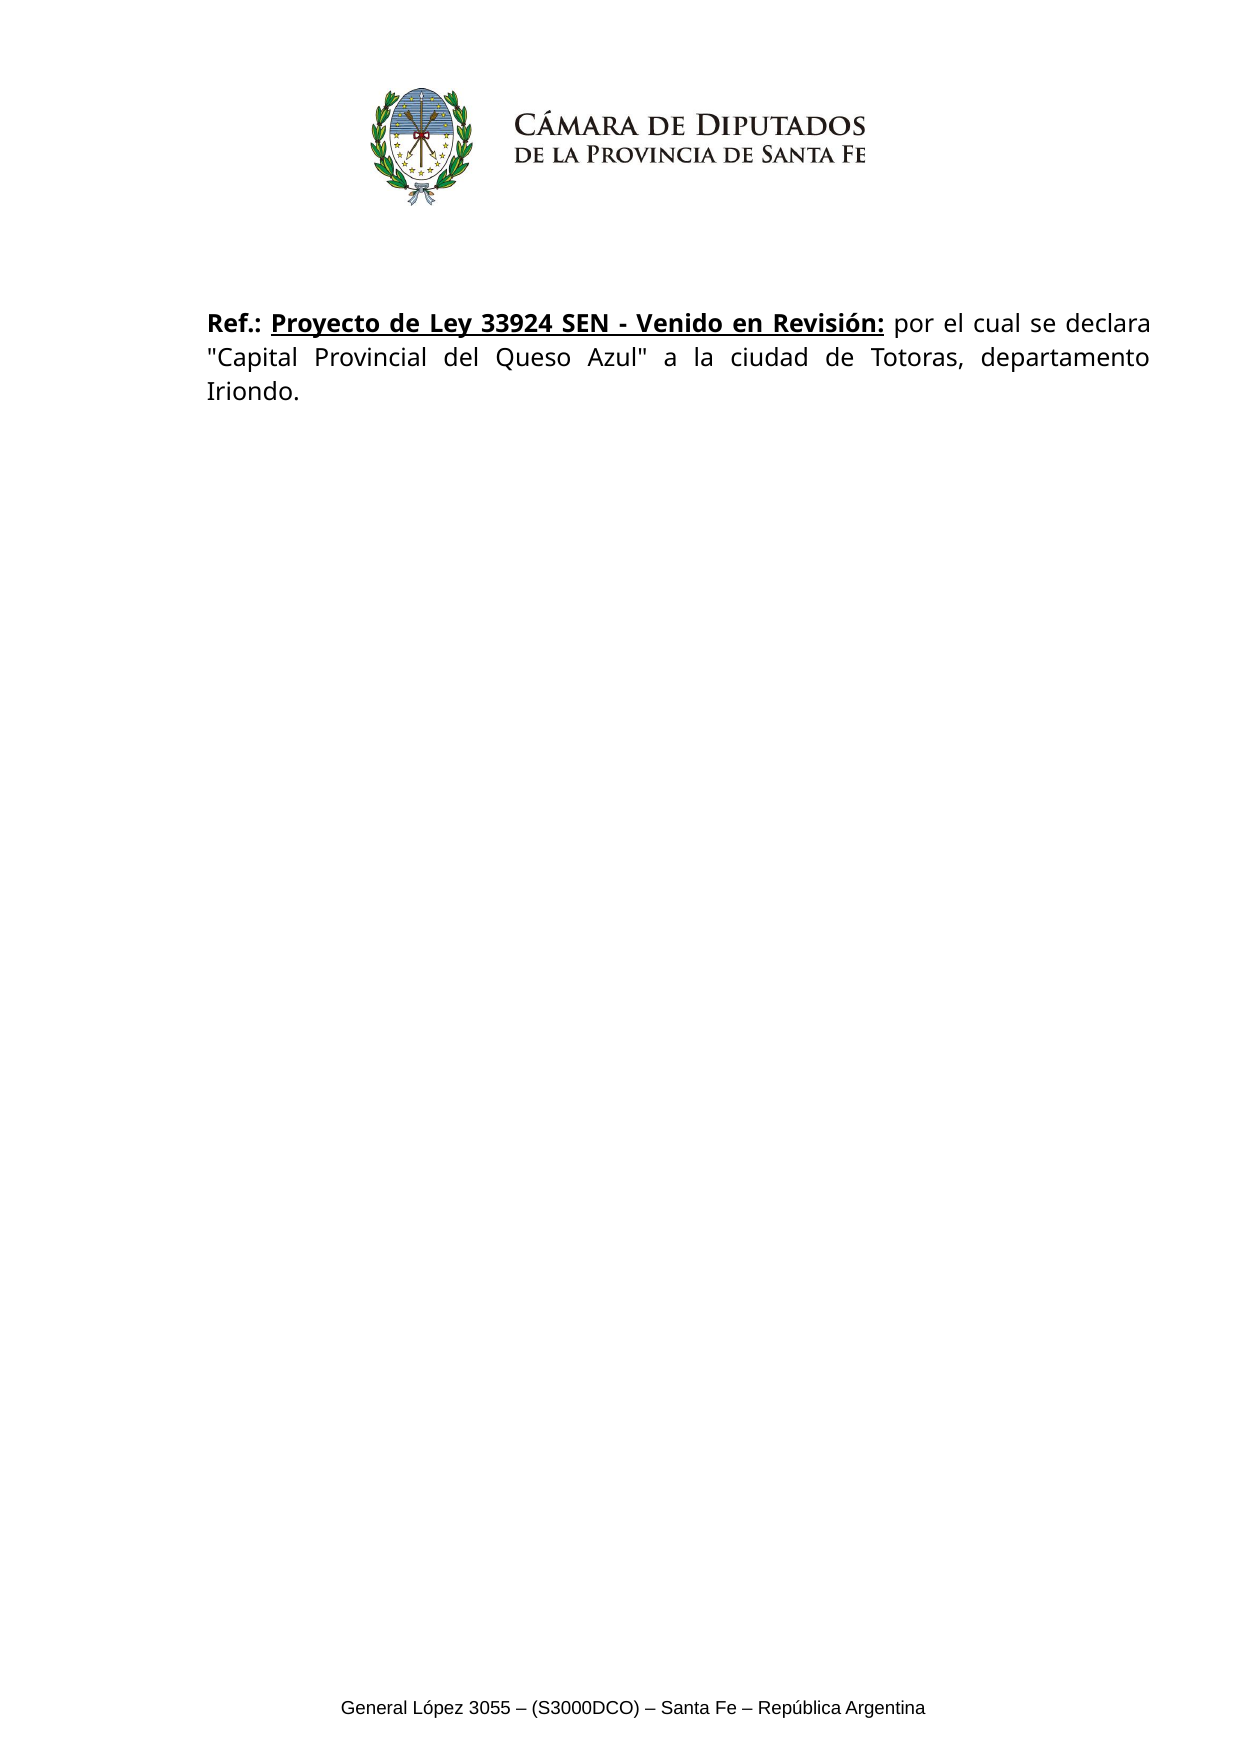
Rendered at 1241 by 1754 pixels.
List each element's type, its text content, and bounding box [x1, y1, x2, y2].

picture [370, 88, 866, 210]
text Ref.: Proyecto de Ley 33924 SEN - Venido en Revisión: por el cual se declara "Capital Provincial del Queso Azul" a la ciudad de Totoras, departamento Iriondo. [207, 306, 1152, 408]
